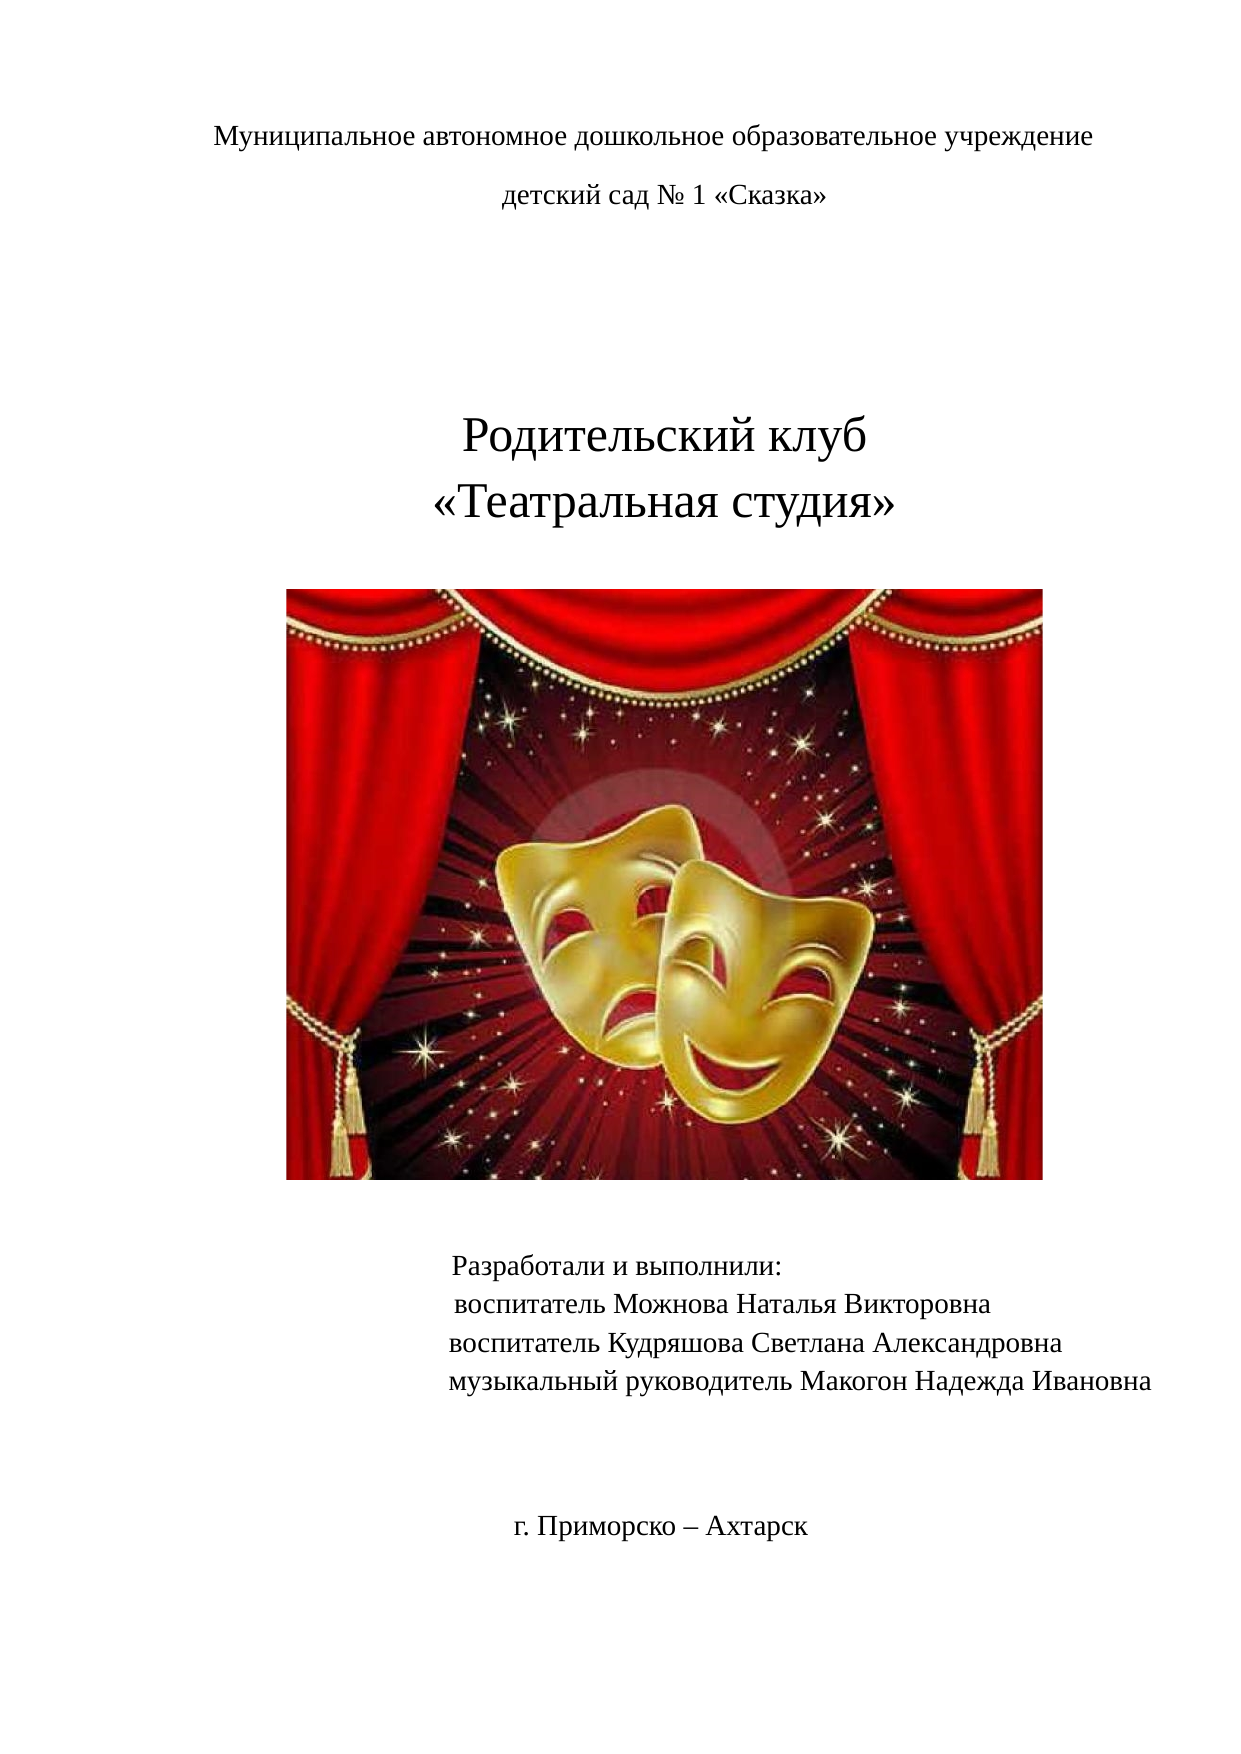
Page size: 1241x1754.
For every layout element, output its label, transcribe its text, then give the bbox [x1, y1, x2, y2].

text воспитатель Можнова Наталья Викторовна [177, 1286, 1152, 1320]
text «Театральная студия» [177, 470, 1152, 528]
text Муниципальное автономное дошкольное образовательное учреждение [162, 118, 1152, 152]
text г. Приморско – Ахтарск [177, 1508, 1152, 1542]
text Родительский клуб [177, 404, 1152, 462]
text музыкальный руководитель Макогон Надежда Ивановна [177, 1363, 1152, 1397]
text Разработали и выполнили: [177, 1248, 1152, 1281]
text детский сад № 1 «Сказка» [177, 177, 1152, 211]
text воспитатель Кудряшова Светлана Александровна [177, 1325, 1152, 1358]
